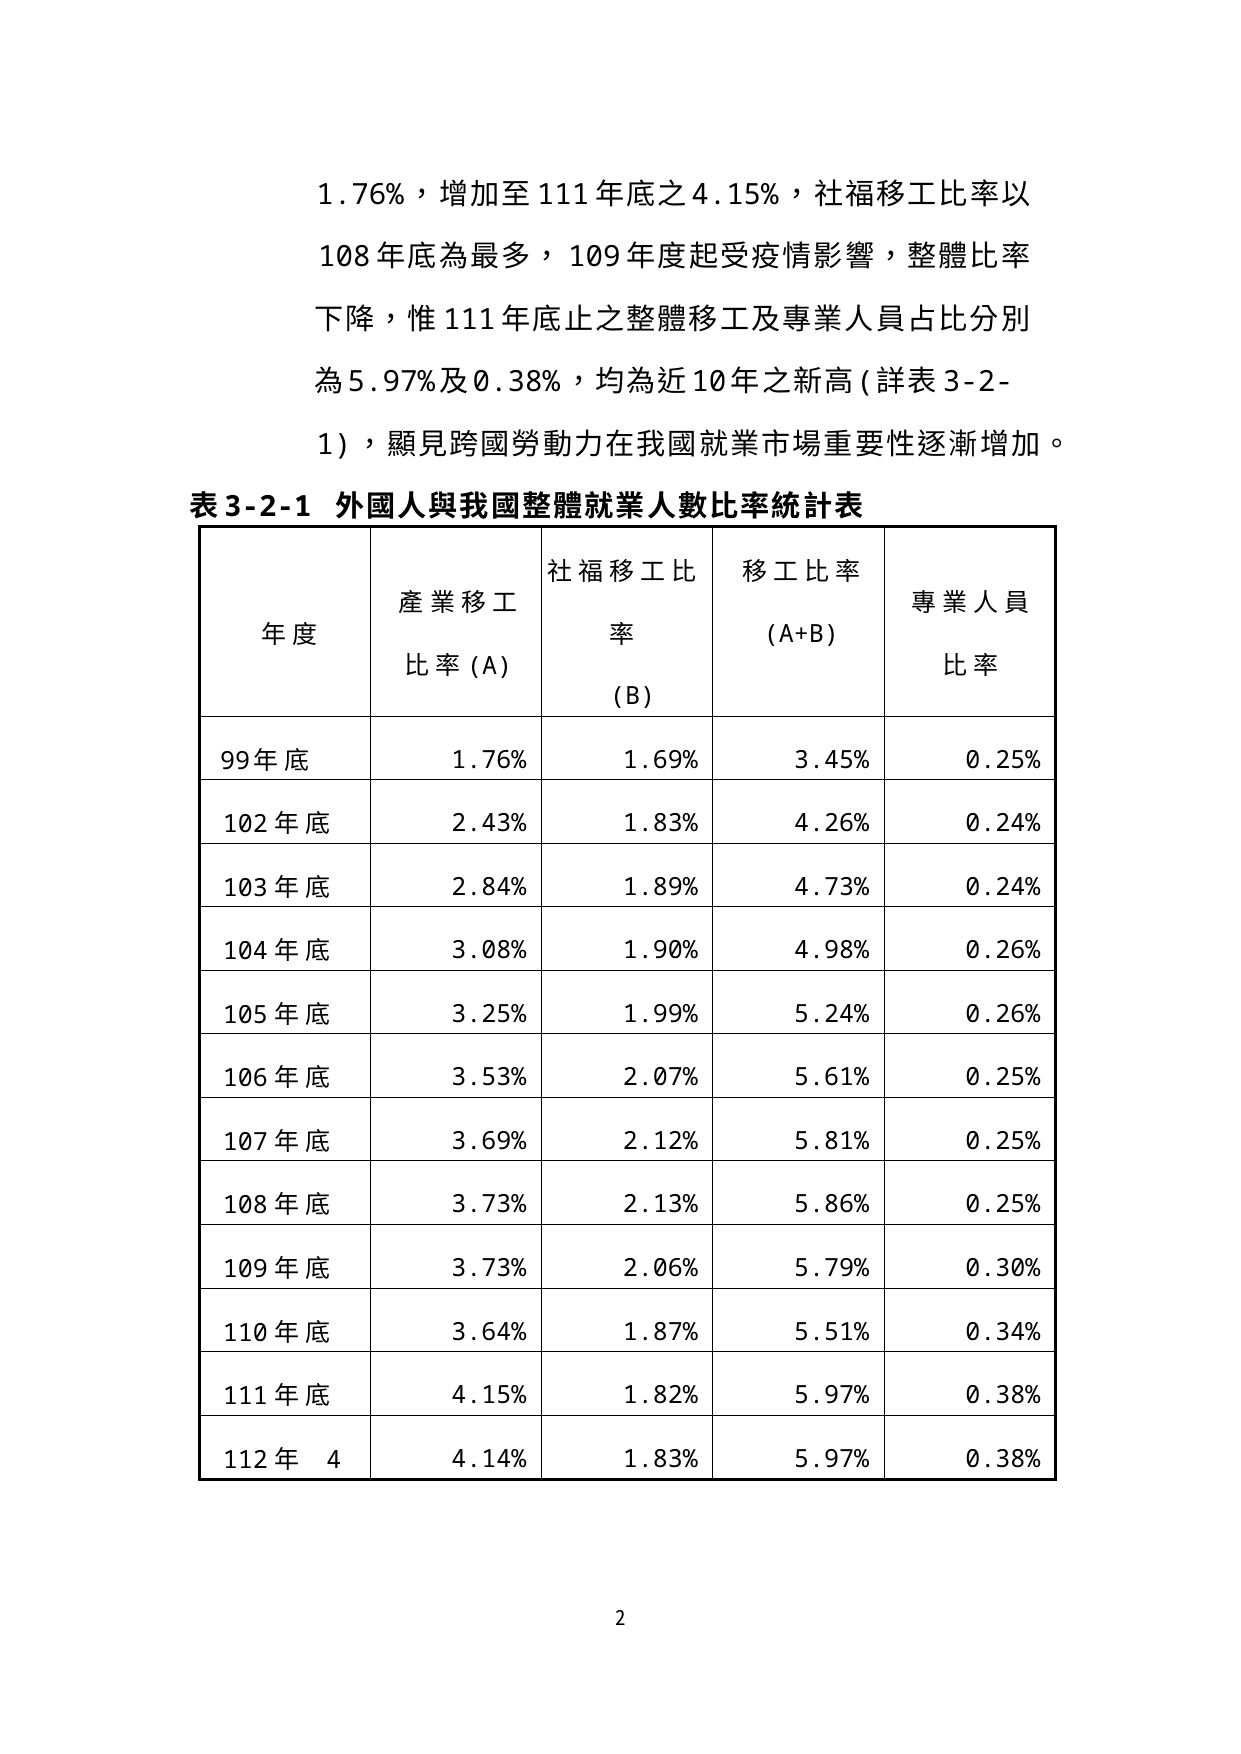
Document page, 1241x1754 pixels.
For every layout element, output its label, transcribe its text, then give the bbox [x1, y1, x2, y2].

table_cell 1.82% [542, 1352, 712, 1414]
table_cell 5.81% [713, 1098, 884, 1160]
table_header 社福移工比率 (B) [542, 528, 712, 716]
text 表3-2-1 外國人與我國整體就業人數比率統計表 [188, 462, 1052, 525]
table_cell 104年底 [201, 907, 370, 970]
table_cell 1.89% [542, 844, 712, 906]
table_cell 2.06% [542, 1225, 712, 1287]
table_cell 1.83% [542, 780, 712, 843]
table_cell 5.51% [713, 1289, 884, 1351]
table_cell 1.69% [542, 717, 712, 779]
table_cell 102年底 [201, 780, 370, 843]
table_cell 5.97% [713, 1352, 884, 1414]
table_cell 107年底 [201, 1098, 370, 1160]
table_cell 3.73% [371, 1161, 541, 1224]
table_cell 2.12% [542, 1098, 712, 1160]
table_cell 1.90% [542, 907, 712, 970]
table_cell 0.26% [885, 971, 1054, 1033]
table_cell 1.87% [542, 1289, 712, 1351]
table_header 移工比率 (A+B) [713, 528, 884, 716]
table_cell 3.45% [713, 717, 884, 779]
table_cell 0.24% [885, 780, 1054, 843]
table_header 年度 [201, 528, 370, 716]
table_cell 103年底 [201, 844, 370, 906]
table_cell 3.53% [371, 1034, 541, 1097]
table_cell 3.08% [371, 907, 541, 970]
table_cell 2.13% [542, 1161, 712, 1224]
table_cell 105年底 [201, 971, 370, 1033]
table_cell 110年底 [201, 1289, 370, 1351]
table_cell 0.25% [885, 717, 1054, 779]
table_cell 4.14% [371, 1416, 541, 1478]
table_cell 5.86% [713, 1161, 884, 1224]
table_cell 106年底 [201, 1034, 370, 1097]
table_cell 5.97% [713, 1416, 884, 1478]
table_cell 4.98% [713, 907, 884, 970]
table_cell 109年底 [201, 1225, 370, 1287]
table_cell 0.24% [885, 844, 1054, 906]
table_cell 3.69% [371, 1098, 541, 1160]
table_cell 111年底 [201, 1352, 370, 1414]
table_cell 2.07% [542, 1034, 712, 1097]
table_cell 5.24% [713, 971, 884, 1033]
table_header 專業人員比率 [885, 528, 1054, 716]
table_cell 4.73% [713, 844, 884, 906]
table_cell 0.38% [885, 1352, 1054, 1414]
table_cell 4.15% [371, 1352, 541, 1414]
table_cell 99年底 [201, 717, 370, 779]
table_cell 0.25% [885, 1034, 1054, 1097]
table_cell 1.99% [542, 971, 712, 1033]
text 2.少子女化、高齡化社會及產業缺工問題，使我國對於跨國勞動力之需求逐漸提高，外國人在臺人數與我國整體就業人數比率，無論是整體移工部分或是專業人員部分，近年均有成長，產業移工比率由99年底之1.76%，增加至111年底之4.15%，社福移工比率以108年底為最多，109年度起受疫情影響，整體比率下降，惟111年底止之整體移工及專業人員占比分別為5.97%及0.38%，均為近10年之新高(詳表3-2-1)，顯見跨國勞動力在我國就業市場重要性逐漸增加。 [276, 150, 1052, 462]
table_cell 1.76% [371, 717, 541, 779]
table_cell 5.61% [713, 1034, 884, 1097]
table_cell 3.25% [371, 971, 541, 1033]
table_cell 3.64% [371, 1289, 541, 1351]
table_cell 0.25% [885, 1161, 1054, 1224]
table_cell 2.84% [371, 844, 541, 906]
table_cell 0.26% [885, 907, 1054, 970]
table_cell 0.38% [885, 1416, 1054, 1478]
table_cell 5.79% [713, 1225, 884, 1287]
table_cell 2.43% [371, 780, 541, 843]
table_cell 1.83% [542, 1416, 712, 1478]
table_cell 0.25% [885, 1098, 1054, 1160]
table_cell 4.26% [713, 780, 884, 843]
table_header 產業移工比率(A) [371, 528, 541, 716]
table_cell 3.73% [371, 1225, 541, 1287]
table_cell 0.34% [885, 1289, 1054, 1351]
table_cell 108年底 [201, 1161, 370, 1224]
table_cell 112年 4 [201, 1416, 370, 1478]
table_cell 0.30% [885, 1225, 1054, 1287]
